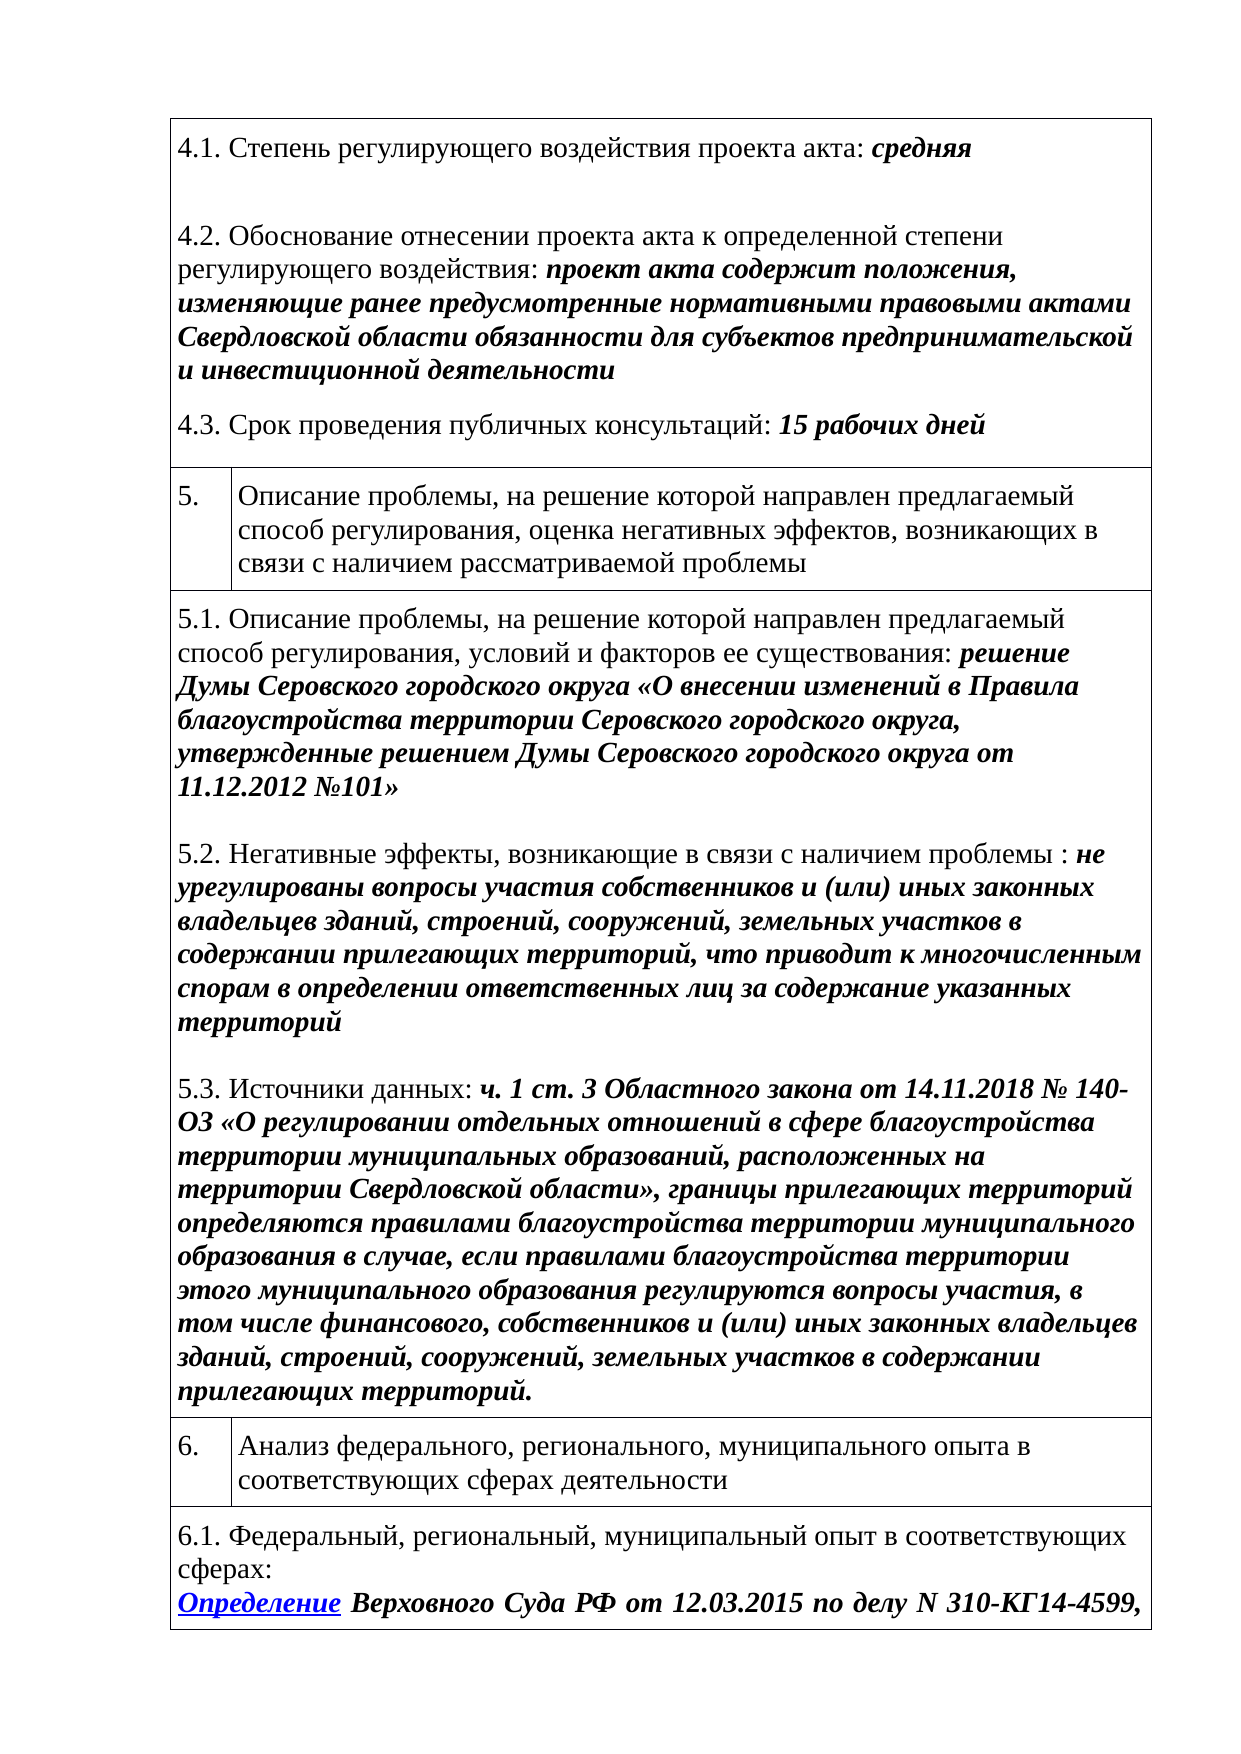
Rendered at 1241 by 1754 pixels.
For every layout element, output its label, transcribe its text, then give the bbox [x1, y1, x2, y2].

table_cell 6.1. Федеральный, региональный, муниципальный опыт в соответствующих сферах: Определение Верховного Суда РФ от 12.03.2015 по делу N 310-КГ14-4599, [171, 1507, 1151, 1629]
table_cell [1152, 396, 1160, 467]
table_cell 5. [171, 468, 231, 589]
table_cell [1152, 118, 1160, 207]
table_cell [1152, 1417, 1160, 1506]
table_cell 5.1. Описание проблемы, на решение которой направлен предлагаемый способ регулирования, условий и факторов ее существования: решение Думы Серовского городского округа «О внесении изменений в Правила благоустройства территории Серовского городского округа, утвержденные решением Думы Серовского городского округа от 11.12.2012 №101» 5.2. Негативные эффекты, возникающие в связи с наличием проблемы : не урегулированы вопросы участия собственников и (или) иных законных владельцев зданий, строений, сооружений, земельных участков в содержании прилегающих территорий, что приводит к многочисленным спорам в определении ответственных лиц за содержание указанных территорий 5.3. Источники данных: ч. 1 ст. 3 Областного закона от 14.11.2018 № 140-ОЗ «О регулировании отдельных отношений в сфере благоустройства территории муниципальных образований, расположенных на территории Свердловской области», границы прилегающих территорий определяются правилами благоустройства территории муниципального образования в случае, если правилами благоустройства территории этого муниципального образования регулируются вопросы участия, в том числе финансового, собственников и (или) иных законных владельцев зданий, строений, сооружений, земельных участков в содержании прилегающих территорий. [171, 591, 1151, 1417]
table_cell 4.3. Срок проведения публичных консультаций: 15 рабочих дней [171, 396, 1151, 467]
table_cell 4.1. Степень регулирующего воздействия проекта акта: средняя [171, 119, 1151, 207]
table_cell [1152, 1506, 1160, 1629]
table_cell [1152, 590, 1160, 1417]
table_cell 6. [171, 1418, 231, 1506]
table_cell [1152, 208, 1160, 396]
table_cell Анализ федерального, регионального, муниципального опыта в соответствующих сферах деятельности [232, 1418, 1151, 1506]
table_cell 4.2. Обоснование отнесении проекта акта к определенной степени регулирующего воздействия: проект акта содержит положения, изменяющие ранее предусмотренные нормативными правовыми актами Свердловской области обязанности для субъектов предпринимательской и инвестиционной деятельности [171, 208, 1151, 396]
table_cell Описание проблемы, на решение которой направлен предлагаемый способ регулирования, оценка негативных эффектов, возникающих в связи с наличием рассматриваемой проблемы [232, 468, 1151, 589]
table_cell [1152, 467, 1160, 589]
